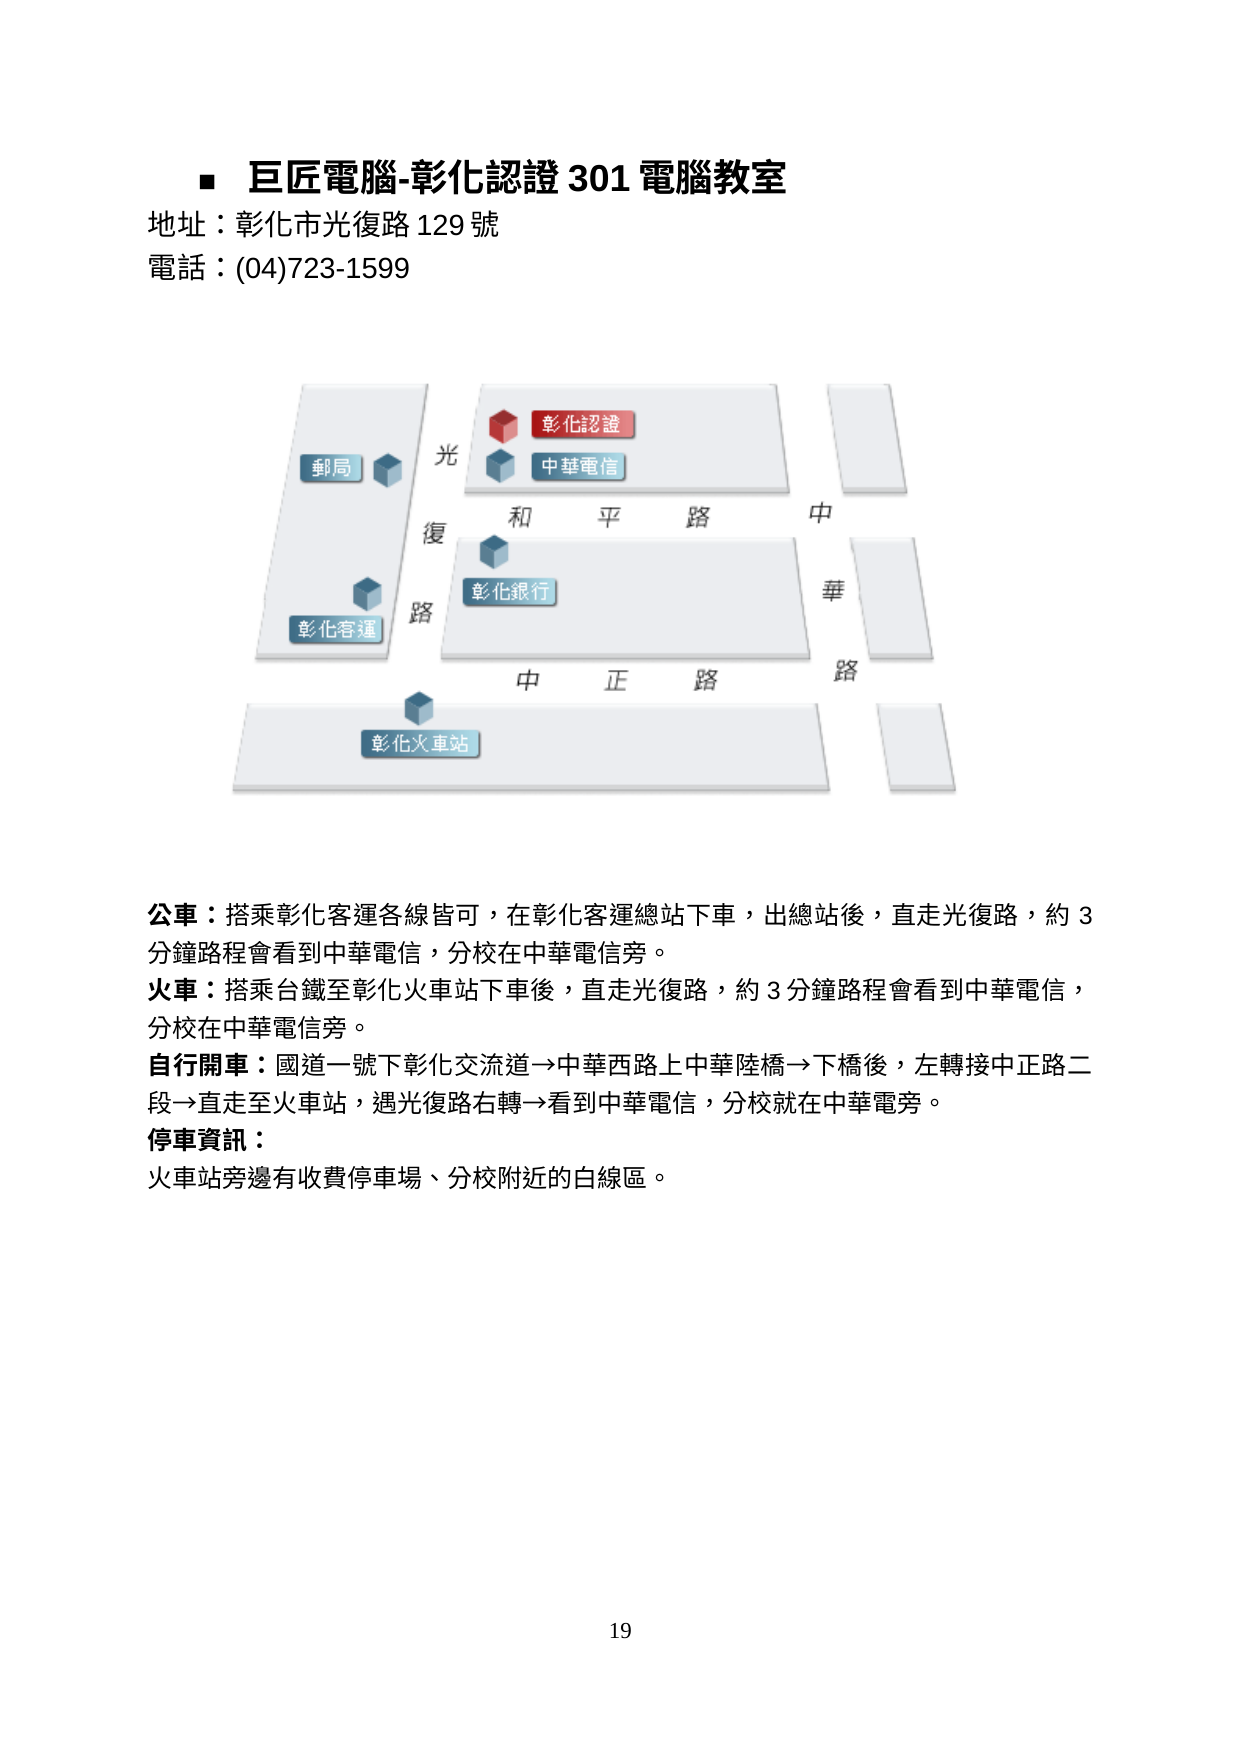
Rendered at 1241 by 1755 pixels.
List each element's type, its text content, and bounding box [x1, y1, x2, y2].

text 地址：彰化市光復路129號 [148, 202, 1093, 244]
text 火車：搭乘台鐵至彰化火車站下車後，直走光復路，約3分鐘路程會看到中華電信，分校在中華電信旁。 [148, 969, 1093, 1044]
text 火車站旁邊有收費停車場、分校附近的白線區。 [148, 1157, 1093, 1194]
text 自行開車：國道一號下彰化交流道→中華西路上中華陸橋→下橋後，左轉接中正路二段→直走至火車站，遇光復路右轉→看到中華電信，分校就在中華電旁。 [148, 1044, 1093, 1119]
text 停車資訊： [148, 1119, 1093, 1157]
text 電話：(04)723-1599 [148, 244, 1093, 287]
text 公車：搭乘彰化客運各線皆可，在彰化客運總站下車，出總站後，直走光復路，約3分鐘路程會看到中華電信，分校在中華電信旁。 [148, 894, 1093, 969]
list 巨匠電腦-彰化認證301電腦教室 [198, 148, 1093, 202]
